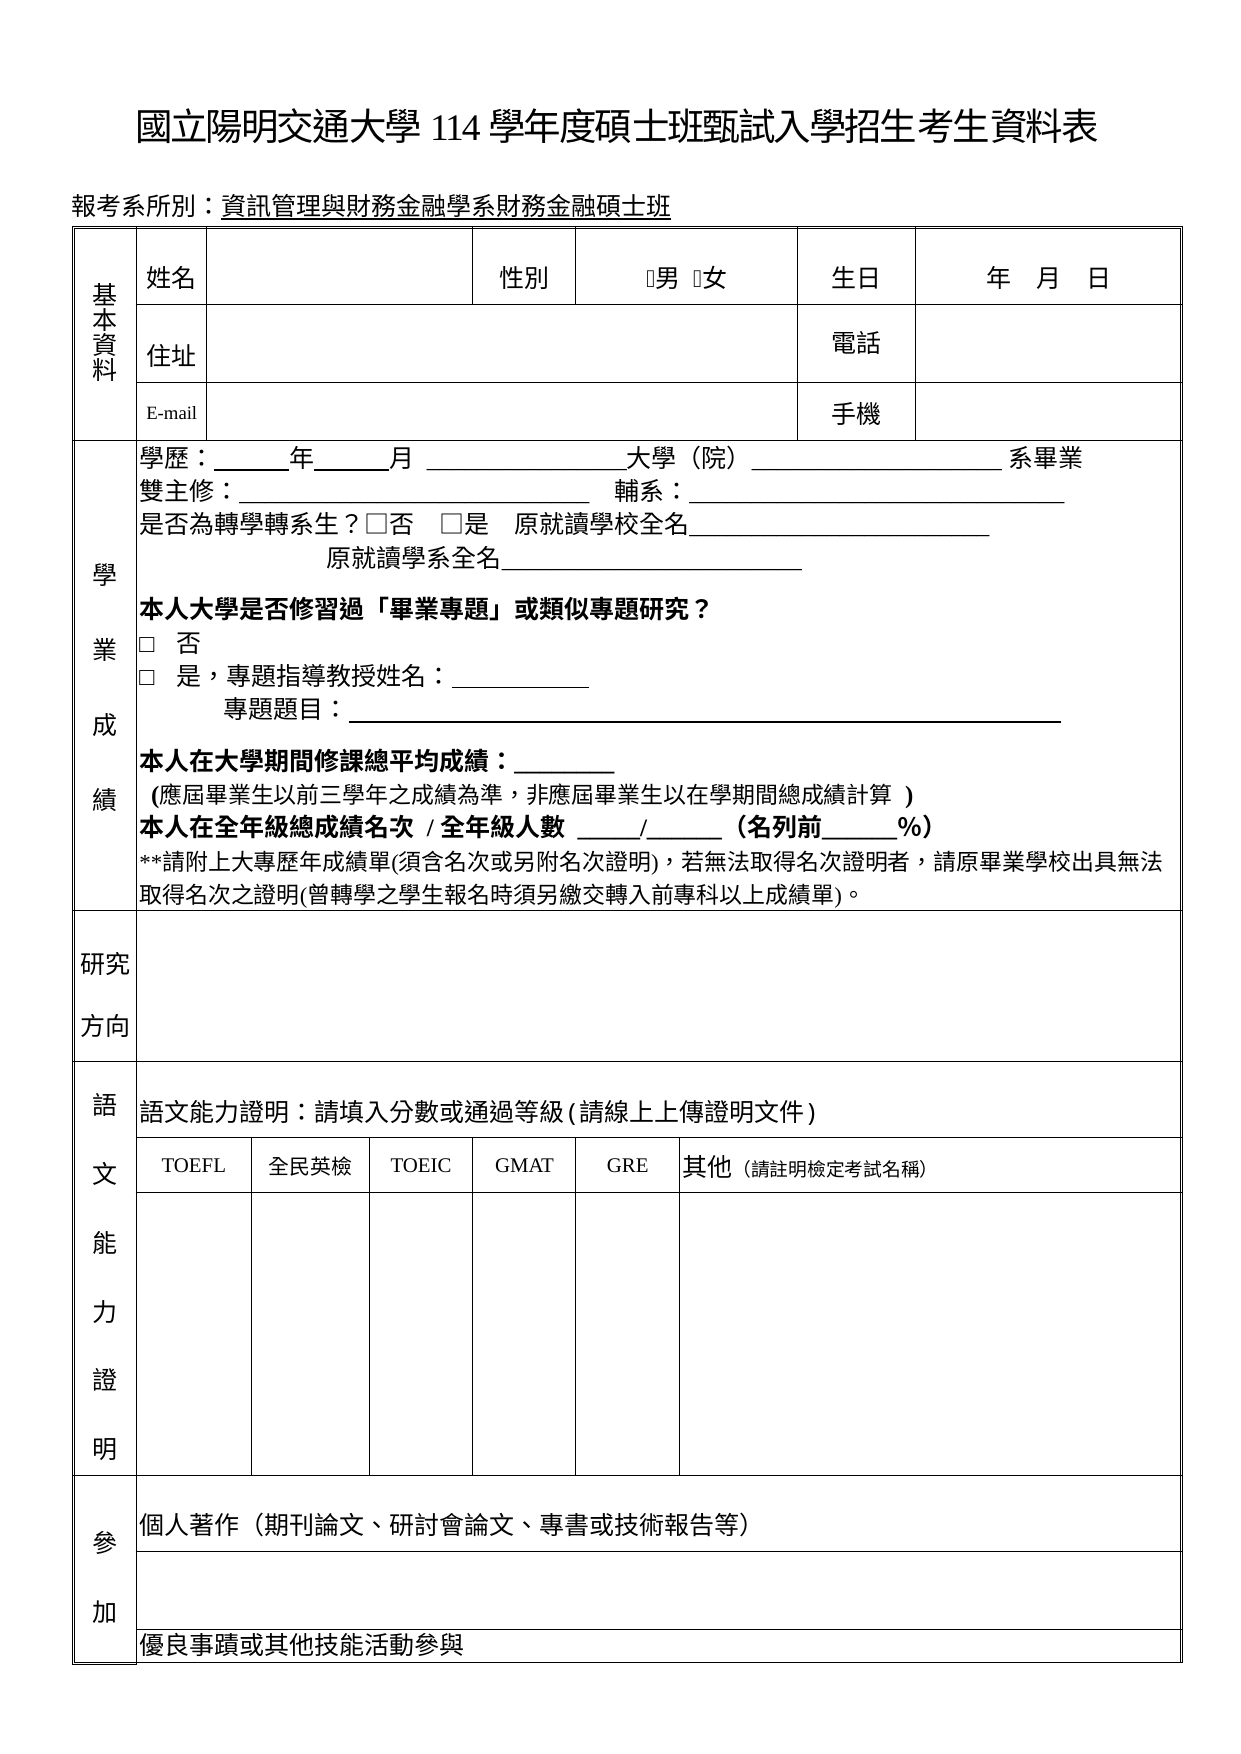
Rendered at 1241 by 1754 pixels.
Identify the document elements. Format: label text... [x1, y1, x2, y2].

table_cell GRE [576, 1138, 679, 1192]
table_cell [207, 305, 797, 382]
table_cell 語 文 能 力 證 明 [75, 1062, 136, 1475]
table_cell [207, 383, 797, 439]
table_header 基 本 資 料 [75, 229, 136, 439]
table_cell [916, 305, 1180, 382]
table_header [207, 229, 472, 304]
table_cell [576, 1193, 679, 1475]
table_cell 語文能力證明：請填入分數或通過等級(請線上上傳證明文件) [137, 1062, 1180, 1137]
table_cell 全民英檢 [252, 1138, 369, 1192]
table_cell 優良事蹟或其他技能活動參與 [137, 1630, 1180, 1662]
table_header 生日 [798, 229, 915, 304]
text 國立陽明交通大學114學年度碩士班甄試入學招生考生資料表 [71, 83, 1181, 145]
table_cell [137, 1193, 251, 1475]
table_cell E-mail [137, 383, 206, 439]
table_cell 研究方向 [75, 911, 136, 1061]
text 報考系所別：資訊管理與財務金融學系財務金融碩士班 [71, 163, 1181, 226]
table_cell [680, 1193, 1180, 1475]
table_header 年 月 日 [916, 229, 1180, 304]
table_cell GMAT [473, 1138, 575, 1192]
table_header 姓名 [137, 229, 206, 304]
table_cell [916, 383, 1180, 439]
table_cell 學 業 成 績 [75, 441, 136, 910]
table_header 性別 [473, 229, 575, 304]
table_cell [252, 1193, 369, 1475]
table_cell 住址 [137, 305, 206, 382]
table_cell [137, 1552, 1180, 1629]
table_cell 參 加 [75, 1476, 136, 1662]
table_cell 手機 [798, 383, 915, 439]
table_header 男 女 [576, 229, 797, 304]
table_cell TOEIC [370, 1138, 472, 1192]
table_cell 電話 [798, 305, 915, 382]
table_cell [473, 1193, 575, 1475]
table_cell [137, 911, 1180, 1061]
table_cell 學歷： 年 月 ________________大學（院）____________________ 系畢業 雙主修：____________________________ 輔系：______________________________ 是否為轉學轉系生？□否 □是 原就讀學校全名________________________ 原就讀學系全名________________________ 本人大學是否修習過「畢業專題」或類似專題研究？ 否 是，專題指導教授姓名： 專題題目： 本人在大學期間修課總平均成績：________ (應屆畢業生以前三學年之成績為準，非應屆畢業生以在學期間總成績計算 ) 本人在全年級總成績名次 / 全年級人數 _____/______（名列前______％） **請附上大專歷年成績單(須含名次或另附名次證明)，若無法取得名次證明者，請原畢業學校出具無法取得名次之證明(曾轉學之學生報名時須另繳交轉入前專科以上成績單)。 [137, 441, 1180, 910]
table_cell 其他（請註明檢定考試名稱） [680, 1138, 1180, 1192]
table_cell [370, 1193, 472, 1475]
table_cell 個人著作（期刊論文、研討會論文、專書或技術報告等） [137, 1476, 1180, 1551]
table_cell TOEFL [137, 1138, 251, 1192]
